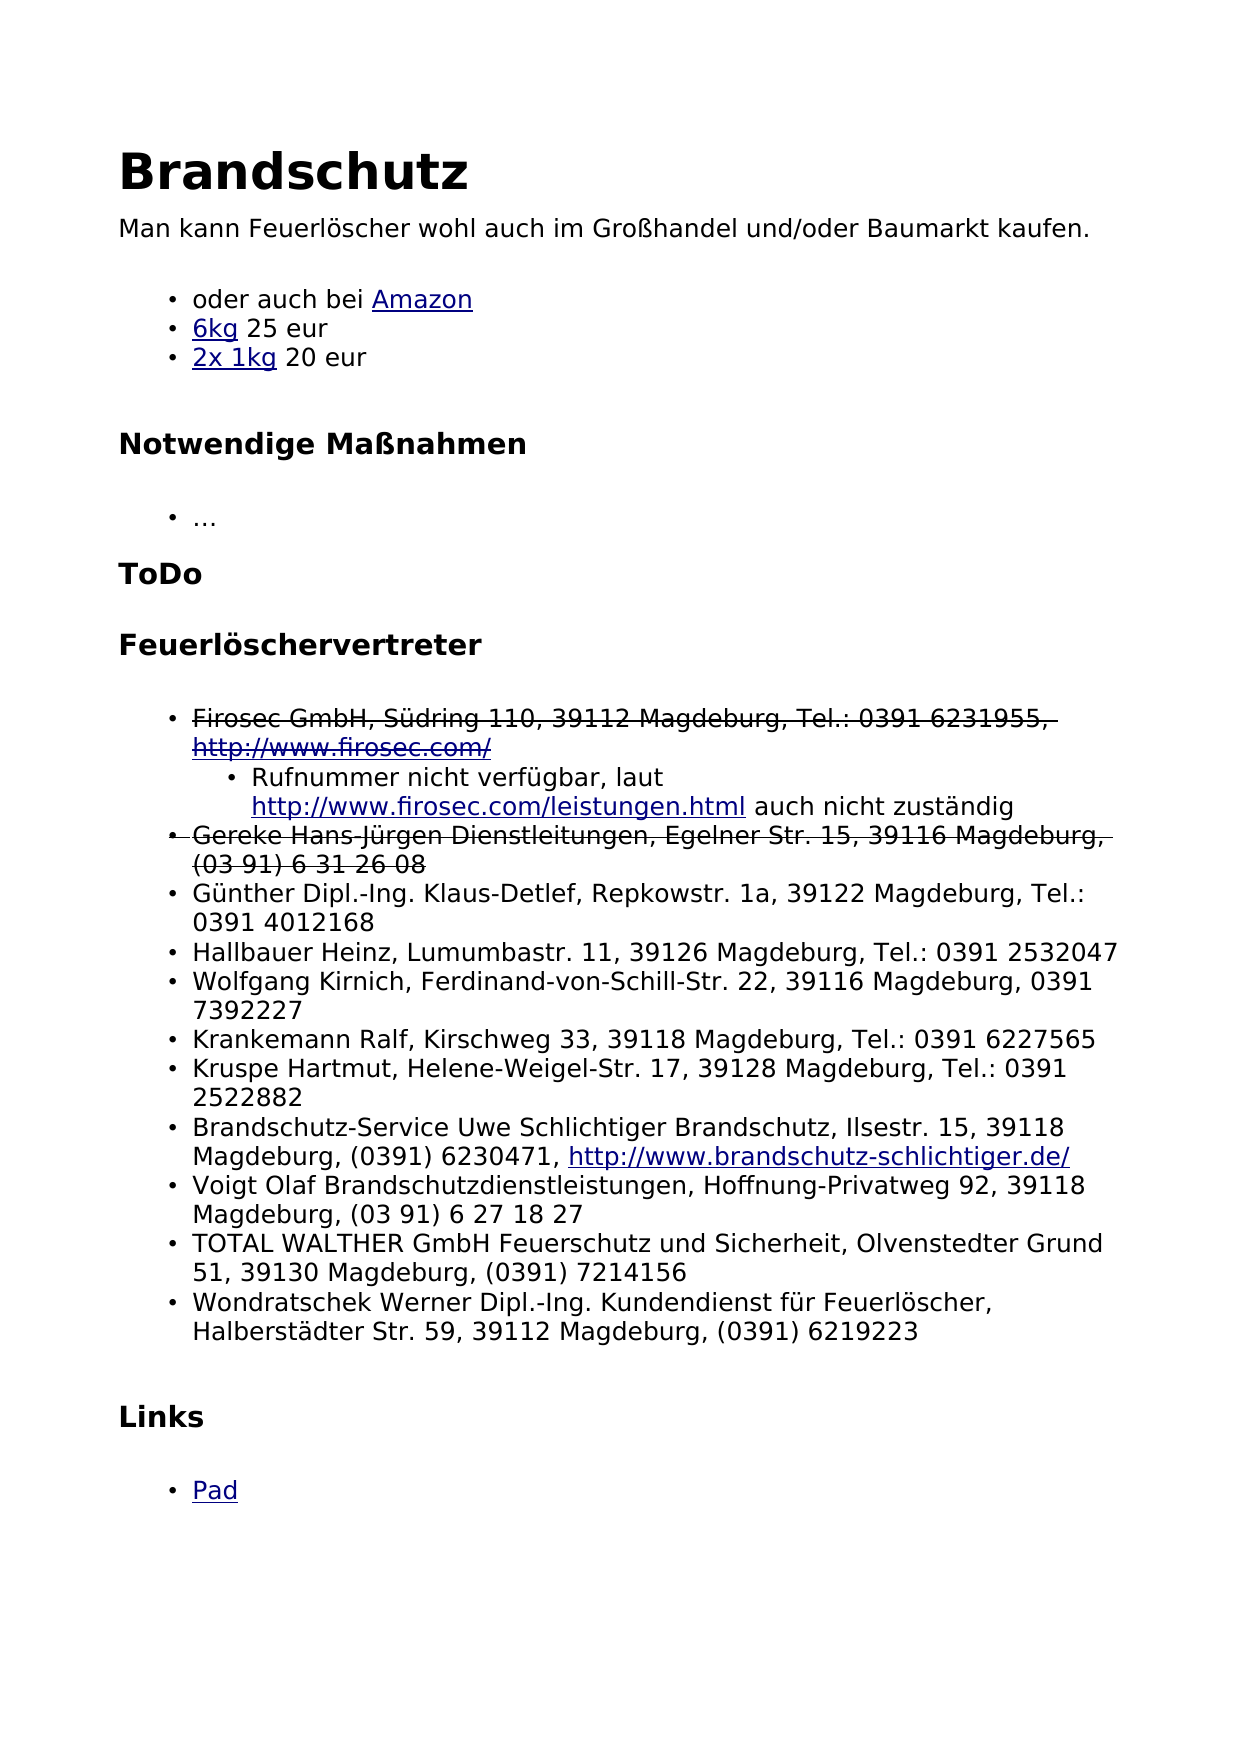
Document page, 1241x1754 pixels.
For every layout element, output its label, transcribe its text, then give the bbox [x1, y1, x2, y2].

list Rufnummer nicht verfügbar, laut http://www.firosec.com/leistungen.html auch nicht zuständig [236, 763, 1122, 821]
subtitle Brandschutz [118, 143, 1122, 201]
list Wondratschek Werner Dipl.-Ing. Kundendienst für Feuerlöscher, Halberstädter Str. 59, 39112 Magdeburg, (0391) 6219223 [177, 1288, 1122, 1346]
text Man kann Feuerlöscher wohl auch im Großhandel und/oder Baumarkt kaufen. [118, 214, 1122, 243]
list 2x 1kg 20 eur [177, 343, 1122, 372]
list Pad [177, 1477, 1122, 1506]
subtitle ToDo [118, 557, 1122, 591]
list Firosec GmbH, Südring 110, 39112 Magdeburg, Tel.: 0391 6231955, http://www.firosec.com/ [177, 704, 1122, 763]
list TOTAL WALTHER GmbH Feuerschutz und Sicherheit, Olvenstedter Grund 51, 39130 Magdeburg, (0391) 7214156 [177, 1229, 1122, 1288]
subtitle Notwendige Maßnahmen [118, 427, 1122, 461]
subtitle Links [118, 1401, 1122, 1434]
list Brandschutz-Service Uwe Schlichtiger Brandschutz, Ilsestr. 15, 39118 Magdeburg, (0391) 6230471, http://www.brandschutz-schlichtiger.de/ [177, 1113, 1122, 1171]
list … [177, 503, 1122, 532]
list Gereke Hans-Jürgen Dienstleitungen, Egelner Str. 15, 39116 Magdeburg, (03 91) 6 31 26 08 [177, 821, 1122, 879]
list Günther Dipl.-Ing. Klaus-Detlef, Repkowstr. 1a, 39122 Magdeburg, Tel.: 0391 4012168 [177, 879, 1122, 938]
list Kruspe Hartmut, Helene-Weigel-Str. 17, 39128 Magdeburg, Tel.: 0391 2522882 [177, 1054, 1122, 1113]
subtitle Feuerlöschervertreter [118, 628, 1122, 662]
list Wolfgang Kirnich, Ferdinand-von-Schill-Str. 22, 39116 Magdeburg, 0391 7392227 [177, 967, 1122, 1025]
list Voigt Olaf Brandschutzdienstleistungen, Hoffnung-Privatweg 92, 39118 Magdeburg, (03 91) 6 27 18 27 [177, 1171, 1122, 1229]
list Hallbauer Heinz, Lumumbastr. 11, 39126 Magdeburg, Tel.: 0391 2532047 [177, 938, 1122, 967]
list 6kg 25 eur [177, 314, 1122, 343]
list Krankemann Ralf, Kirschweg 33, 39118 Magdeburg, Tel.: 0391 6227565 [177, 1025, 1122, 1054]
list oder auch bei Amazon [177, 285, 1122, 314]
